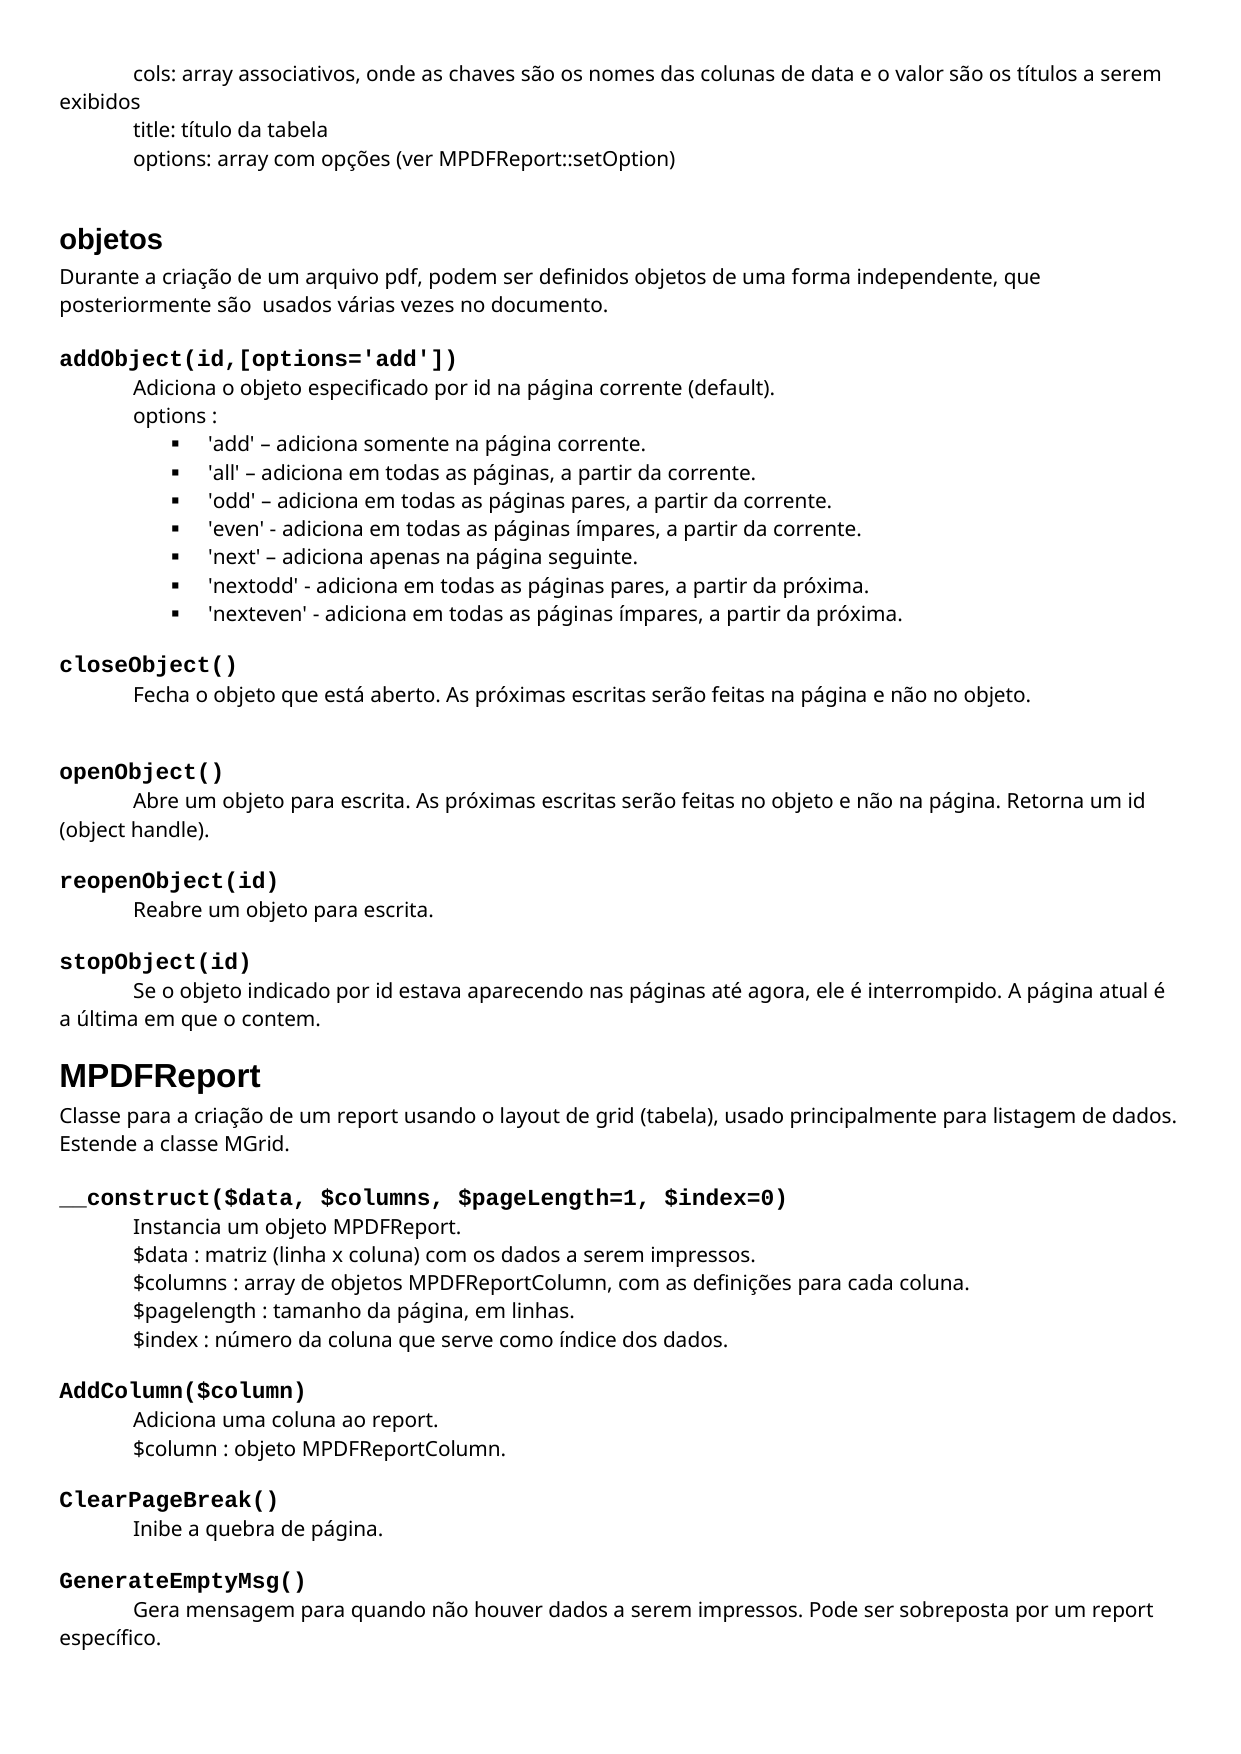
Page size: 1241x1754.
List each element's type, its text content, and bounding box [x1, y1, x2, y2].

text $data : matriz (linha x coluna) com os dados a serem impressos. [59, 1240, 1181, 1268]
list 'add' – adiciona somente na página corrente. [170, 429, 1181, 458]
subtitle MPDFReport [59, 1058, 1181, 1095]
subtitle objetos [59, 223, 1181, 256]
text AddColumn($column) [59, 1379, 1181, 1406]
text Reabre um objeto para escrita. [59, 896, 1181, 924]
text GenerateEmptyMsg() [59, 1569, 1181, 1595]
text __construct($data, $columns, $pageLength=1, $index=0) [59, 1186, 1181, 1212]
text Inibe a quebra de página. [59, 1514, 1181, 1543]
list 'all' – adiciona em todas as páginas, a partir da corrente. [170, 458, 1181, 486]
text Se o objeto indicado por id estava aparecendo nas páginas até agora, ele é interrompido. A página atual é a última em que o contem. [59, 976, 1181, 1033]
text $columns : array de objetos MPDFReportColumn, com as definições para cada coluna. [59, 1268, 1181, 1297]
list 'even' - adiciona em todas as páginas ímpares, a partir da corrente. [170, 514, 1181, 542]
text reopenObject(id) [59, 869, 1181, 896]
text $column : objeto MPDFReportColumn. [59, 1434, 1181, 1462]
text Fecha o objeto que está aberto. As próximas escritas serão feitas na página e não no objeto. [59, 680, 1181, 708]
text stopObject(id) [59, 950, 1181, 976]
text Adiciona o objeto especificado por id na página corrente (default). [59, 373, 1181, 401]
text Adiciona uma coluna ao report. [59, 1406, 1181, 1434]
text ClearPageBreak() [59, 1488, 1181, 1514]
text options: array com opções (ver MPDFReport::setOption) [59, 144, 1181, 172]
text Durante a criação de um arquivo pdf, podem ser definidos objetos de uma forma independente, que posteriormente são usados várias vezes no documento. [59, 262, 1181, 319]
list 'odd' – adiciona em todas as páginas pares, a partir da corrente. [170, 486, 1181, 514]
list 'next' – adiciona apenas na página seguinte. [170, 542, 1181, 571]
text title: título da tabela [59, 116, 1181, 144]
list 'nexteven' - adiciona em todas as páginas ímpares, a partir da próxima. [170, 599, 1181, 627]
text Abre um objeto para escrita. As próximas escritas serão feitas no objeto e não na página. Retorna um id (object handle). [59, 787, 1181, 843]
text addObject(id,[options='add']) [59, 347, 1181, 373]
text Classe para a criação de um report usando o layout de grid (tabela), usado principalmente para listagem de dados. Estende a classe MGrid. [59, 1101, 1181, 1157]
list 'nextodd' - adiciona em todas as páginas pares, a partir da próxima. [170, 571, 1181, 599]
text Instancia um objeto MPDFReport. [59, 1212, 1181, 1240]
text options : [59, 401, 1181, 429]
text openObject() [59, 760, 1181, 787]
text $index : número da coluna que serve como índice dos dados. [59, 1325, 1181, 1353]
text $pagelength : tamanho da página, em linhas. [59, 1297, 1181, 1325]
text Gera mensagem para quando não houver dados a serem impressos. Pode ser sobreposta por um report específico. [59, 1595, 1181, 1652]
text closeObject() [59, 653, 1181, 680]
text cols: array associativos, onde as chaves são os nomes das colunas de data e o valor são os títulos a serem exibidos [59, 59, 1181, 116]
